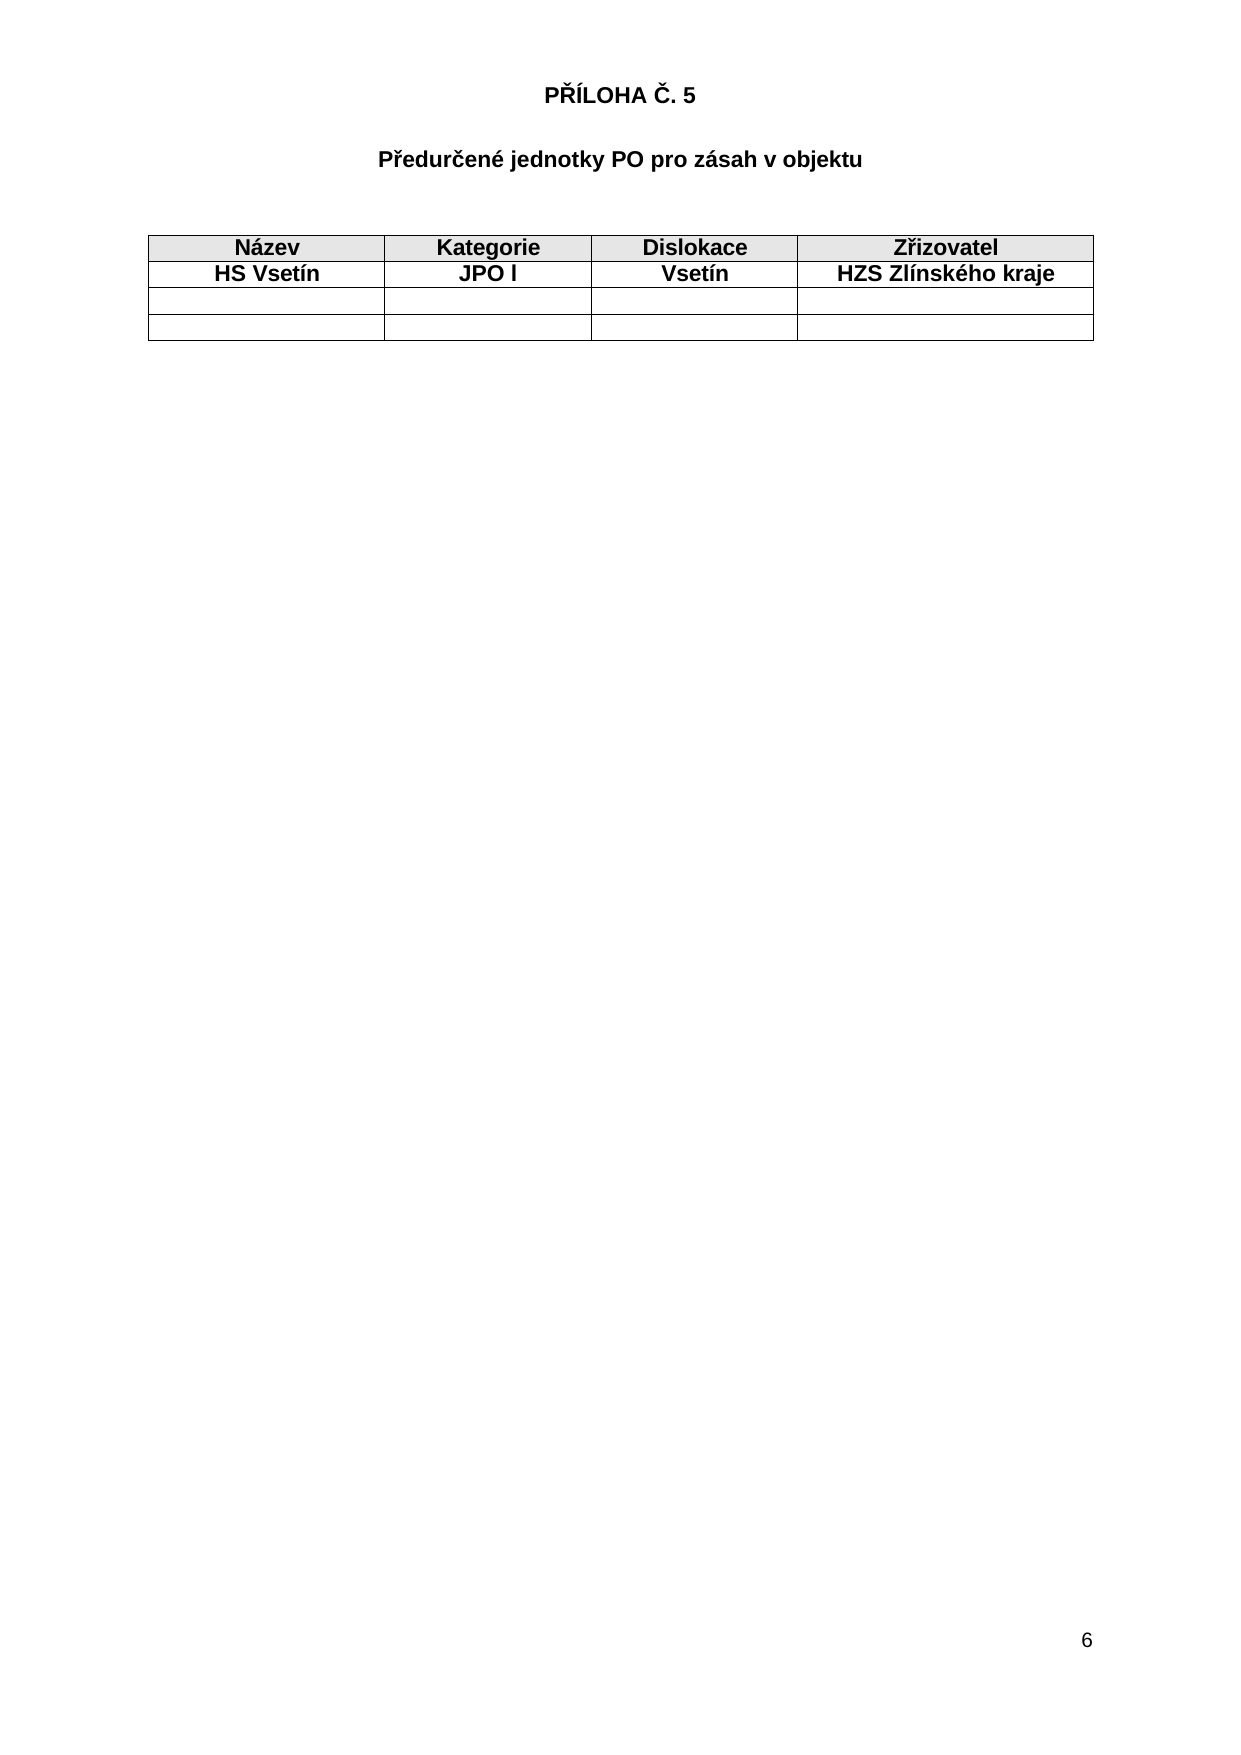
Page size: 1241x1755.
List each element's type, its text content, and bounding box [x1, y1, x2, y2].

table_cell [592, 315, 797, 340]
table_cell [149, 288, 384, 313]
table_header Název [149, 236, 384, 261]
table_cell HZS Zlínského kraje [798, 262, 1093, 287]
table_header Kategorie [385, 236, 591, 261]
table_cell [798, 288, 1093, 313]
text Předurčené jednotky PO pro zásah v objektu [133, 146, 1108, 172]
table_cell [798, 315, 1093, 340]
table_cell HS Vsetín [149, 262, 384, 287]
table_cell Vsetín [592, 262, 797, 287]
table_cell [149, 315, 384, 340]
table_header Zřizovatel [798, 236, 1093, 261]
subtitle PŘÍLOHA Č. 5 [133, 82, 1108, 108]
table_cell JPO l [385, 262, 591, 287]
table_cell [385, 315, 591, 340]
table_cell [592, 288, 797, 313]
table_cell [385, 288, 591, 313]
table_header Dislokace [592, 236, 797, 261]
